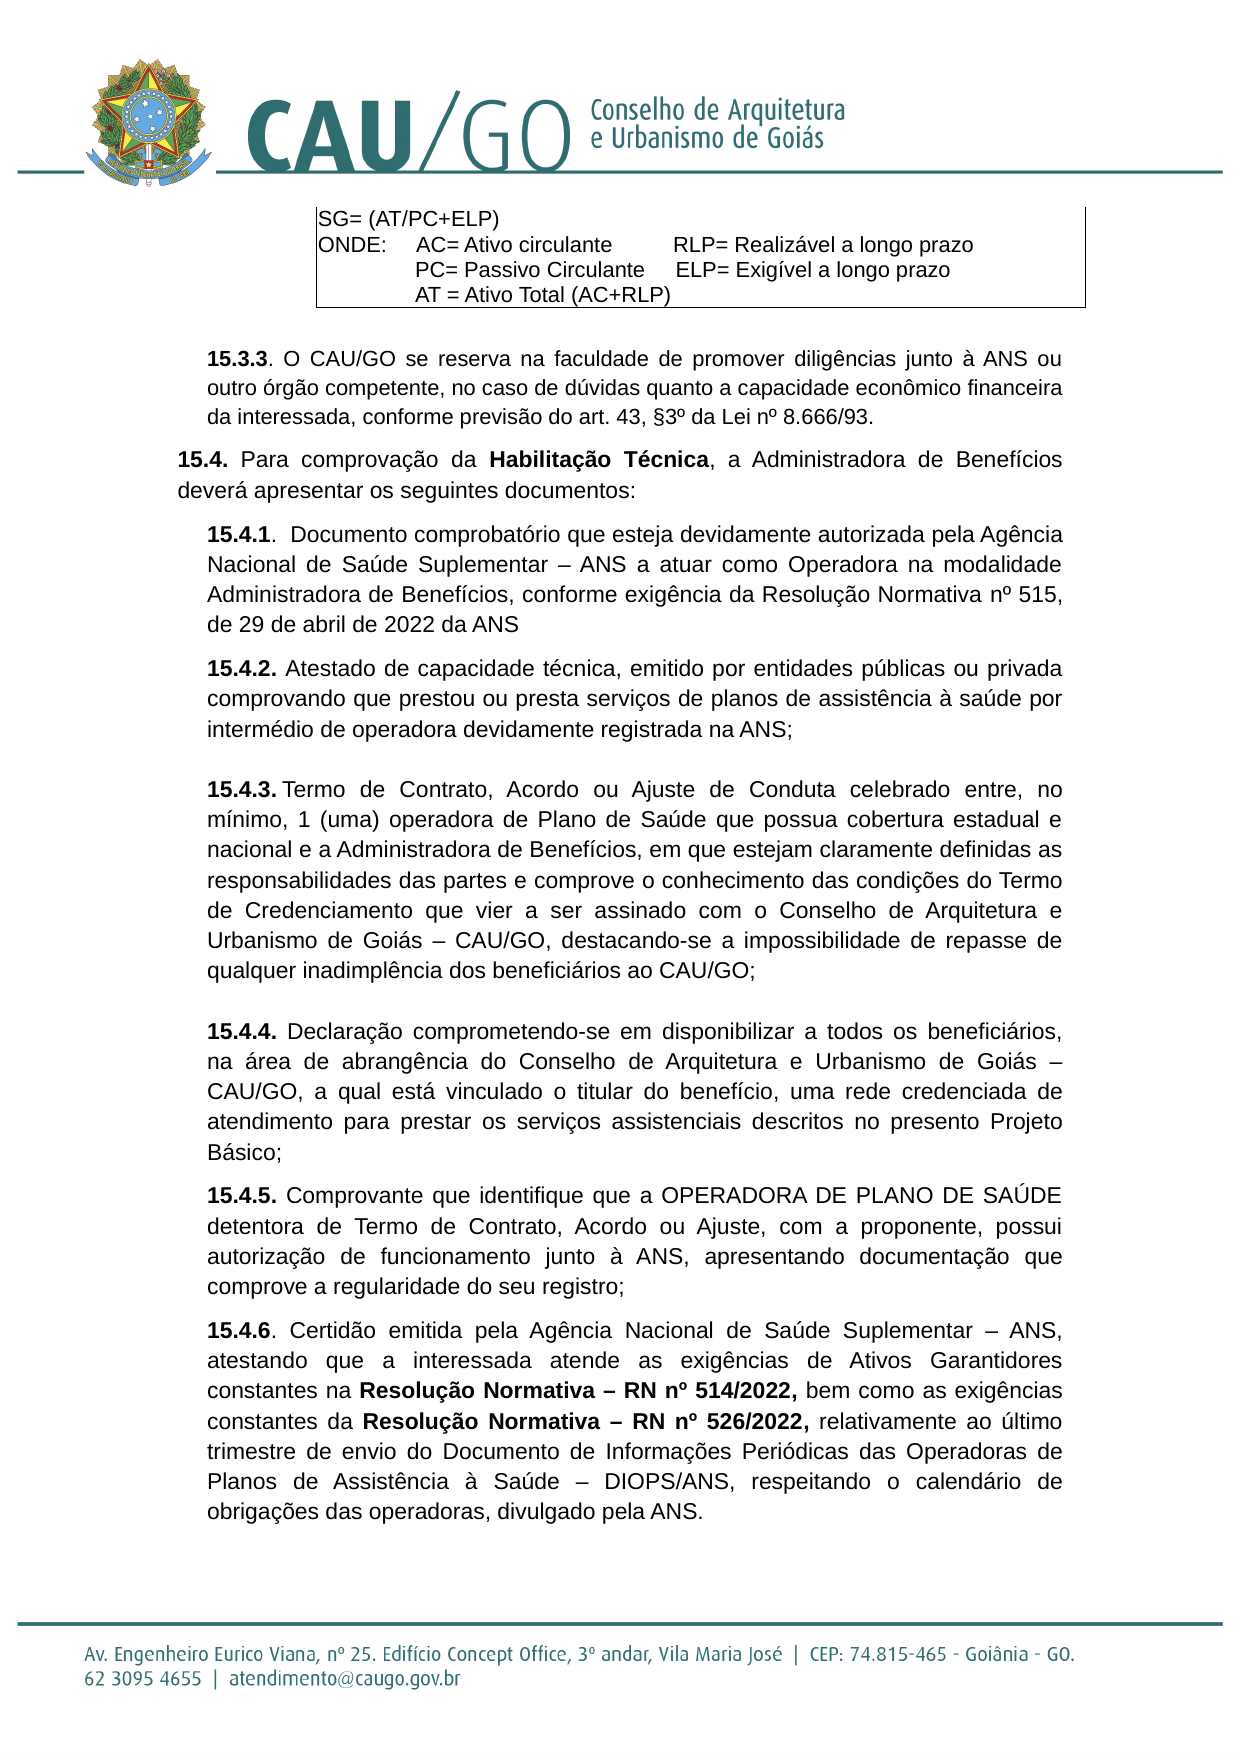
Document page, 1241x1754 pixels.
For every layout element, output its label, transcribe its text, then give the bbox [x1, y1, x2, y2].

text 15.4.2. Atestado de capacidade técnica, emitido por entidades públicas ou privada comprovando que prestou ou presta serviços de planos de assistência à saúde por intermédio de operadora devidamente registrada na ANS; [207, 655, 1063, 742]
text 15.4.6. Certidão emitida pela Agência Nacional de Saúde Suplementar – ANS, atestando que a interessada atende as exigências de Ativos Garantidores constantes na Resolução Normativa – RN nº 514/2022, bem como as exigências constantes da Resolução Normativa – RN nº 526/2022, relativamente ao último trimestre de envio do Documento de Informações Periódicas das Operadoras de Planos de Assistência à Saúde – DIOPS/ANS, respeitando o calendário de obrigações das operadoras, divulgado pela ANS. [207, 1317, 1063, 1525]
text 15.3.3. O CAU/GO se reserva na faculdade de promover diligências junto à ANS ou outro órgão competente, no caso de dúvidas quanto a capacidade econômico financeira da interessada, conforme previsão do art. 43, §3º da Lei nº 8.666/93. [207, 346, 1063, 429]
text 15.4.4. Declaração comprometendo-se em disponibilizar a todos os beneficiários, na área de abrangência do Conselho de Arquitetura e Urbanismo de Goiás – CAU/GO, a qual está vinculado o titular do benefício, uma rede credenciada de atendimento para prestar os serviços assistenciais descritos no presento Projeto Básico; [207, 1018, 1063, 1165]
list Termo de Contrato, Acordo ou Ajuste de Conduta celebrado entre, no mínimo, 1 (uma) operadora de Plano de Saúde que possua cobertura estadual e nacional e a Administradora de Benefícios, em que estejam claramente definidas as responsabilidades das partes e comprove o conhecimento das condições do Termo de Credenciamento que vier a ser assinado com o Conselho de Arquitetura e Urbanismo de Goiás – CAU/GO, destacando-se a impossibilidade de repasse de qualquer inadimplência dos beneficiários ao CAU/GO; [207, 776, 1063, 984]
text 15.4.5. Comprovante que identifique que a OPERADORA DE PLANO DE SAÚDE detentora de Termo de Contrato, Acordo ou Ajuste, com a proponente, possui autorização de funcionamento junto à ANS, apresentando documentação que comprove a regularidade do seu registro; [207, 1182, 1063, 1299]
text 15.4. Para comprovação da Habilitação Técnica, a Administradora de Benefícios deverá apresentar os seguintes documentos: [177, 446, 1063, 503]
text 15.4.1. Documento comprobatório que esteja devidamente autorizada pela Agência Nacional de Saúde Suplementar – ANS a atuar como Operadora na modalidade Administradora de Benefícios, conforme exigência da Resolução Normativa nº 515, de 29 de abril de 2022 da ANS [207, 521, 1063, 638]
